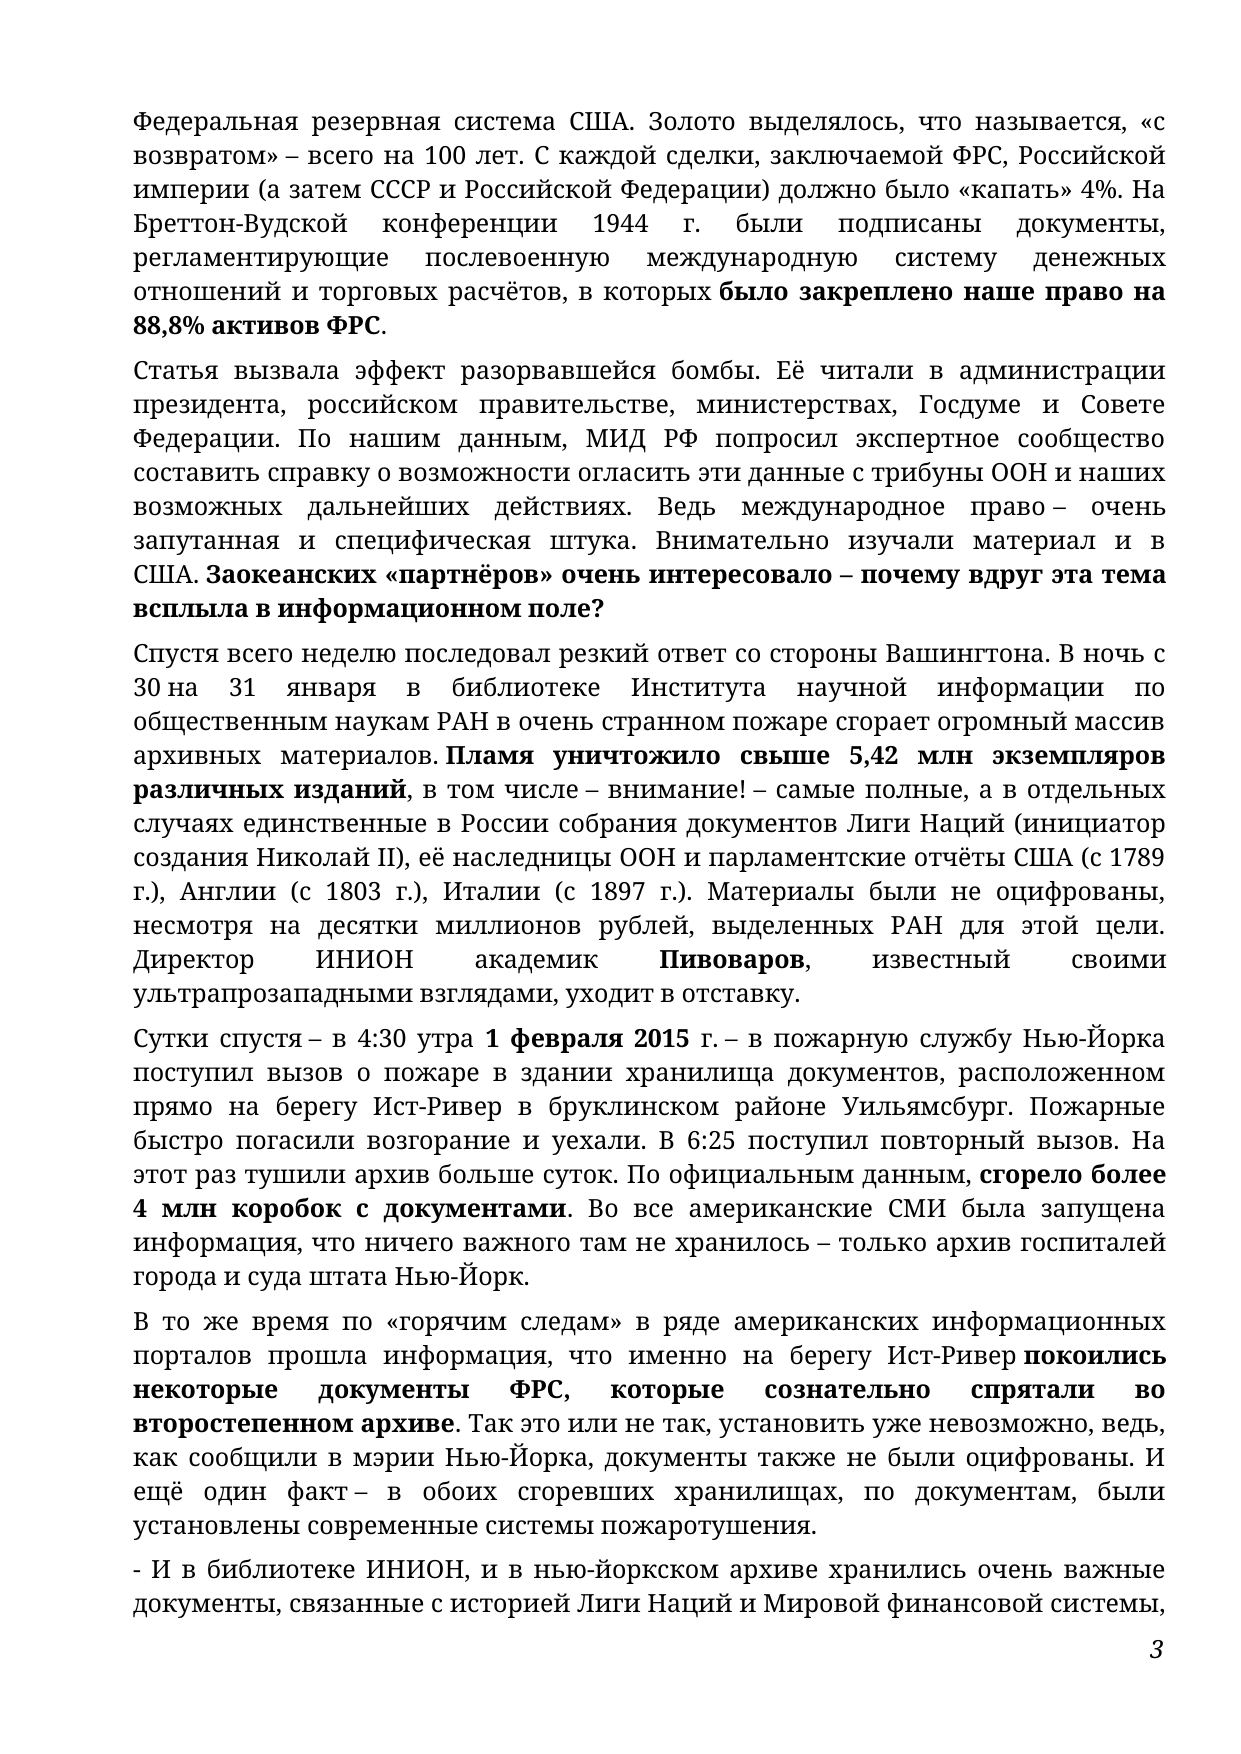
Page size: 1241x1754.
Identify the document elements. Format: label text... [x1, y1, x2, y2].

text Сутки спустя – в 4:30 утра 1 февраля 2015 г. – в пожарную службу Нью-Йорка поступил вызов о пожаре в здании хранилища документов, расположенном прямо на берегу Ист-Ривер в бруклинском районе Уильямсбург. Пожарные быстро погасили возгорание и уехали. В 6:25 поступил повторный вызов. На этот раз тушили архив больше суток. По официальным данным, сгорело более 4 млн коробок с документами. Во все американские СМИ была запущена информация, что ничего важного там не хранилось – только архив госпиталей города и суда штата Нью-Йорк. [133, 1020, 1167, 1293]
text - И в библиотеке ИНИОН, и в нью-йоркском архиве хранились очень важные документы, связанные с историей Лиги Наций и Мировой финансовой системы, [133, 1552, 1167, 1620]
text Федеральная резервная система США. Золото выделялось, что называется, «с возвратом» – всего на 100 лет. С каждой сделки, заключаемой ФРС, Российской империи (а затем СССР и Российской Федерации) должно было «капать» 4%. На Бреттон-Вудской конференции 1944 г. были подписаны документы, регламентирующие послевоенную международную систему денежных отношений и торговых расчётов, в которых было закреплено наше право на 88,8% активов ФРС. [133, 103, 1167, 342]
text Спустя всего неделю последовал резкий ответ со стороны Вашингтона. В ночь с 30 на 31 января в библиотеке Института научной информации по общественным наукам РАН в очень странном пожаре сгорает огромный массив архивных материалов. Пламя уничтожило свыше 5,42 млн экземпляров различных изданий, в том числе – внимание! – самые полные, а в отдельных случаях единственные в России собрания документов Лиги Наций (инициатор создания Николай II), её наследницы ООН и парламентские отчёты США (с 1789 г.), Англии (с 1803 г.), Италии (с 1897 г.). Материалы были не оцифрованы, несмотря на десятки миллионов рублей, выделенных РАН для этой цели. Директор ИНИОН академик Пивоваров, известный своими ультрапрозападными взглядами, уходит в отставку. [133, 635, 1167, 1010]
text Статья вызвала эффект разорвавшейся бомбы. Её читали в администрации президента, российском правительстве, министерствах, Госдуме и Совете Федерации. По нашим данным, МИД РФ попросил экспертное сообщество составить справку о возможности огласить эти данные с трибуны ООН и наших возможных дальнейших действиях. Ведь международное право – очень запутанная и специфическая штука. Внимательно изучали материал и в США. Заокеанских «партнёров» очень интересовало – почему вдруг эта тема всплыла в информационном поле? [133, 352, 1167, 625]
text В то же время по «горячим следам» в ряде американских информационных порталов прошла информация, что именно на берегу Ист-Ривер покоились некоторые документы ФРС, которые сознательно спрятали во второстепенном архиве. Так это или не так, установить уже невозможно, ведь, как сообщили в мэрии Нью-Йорка, документы также не были оцифрованы. И ещё один факт – в обоих сгоревших хранилищах, по документам, были установлены современные системы пожаротушения. [133, 1303, 1167, 1542]
